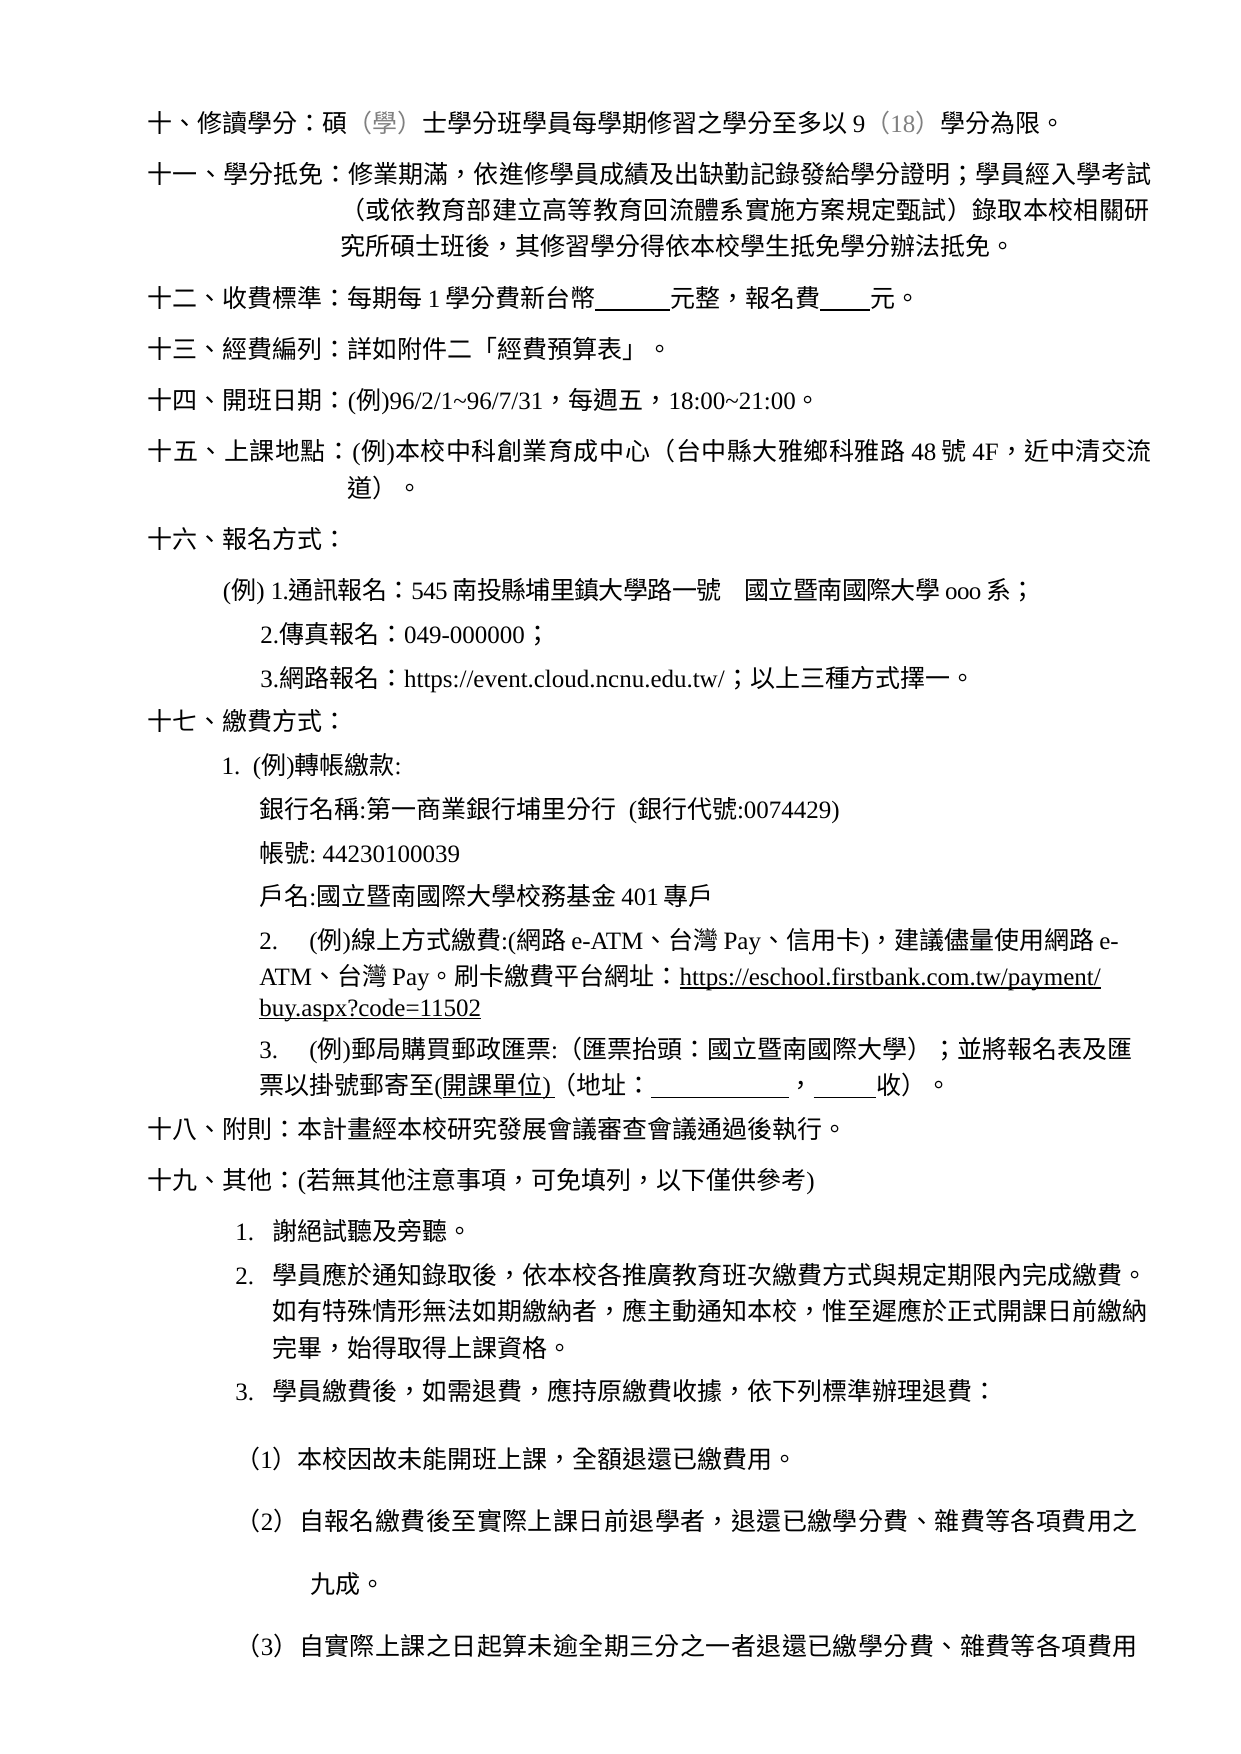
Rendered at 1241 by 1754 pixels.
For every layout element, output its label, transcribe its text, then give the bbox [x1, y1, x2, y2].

text (例) 1.通訊報名：545南投縣埔里鎮大學路一號 國立暨南國際大學ooo系； [148, 571, 1152, 607]
list 謝絕試聽及旁聽。 [235, 1212, 1152, 1248]
text 十七、繳費方式： [148, 702, 1152, 738]
list (例)線上方式繳費:(網路e-ATM、台灣Pay、信用卡)，建議儘量使用網路e-ATM、台灣Pay。刷卡繳費平台網址：https://eschool.firstbank.com.tw/payment/buy.aspx?code=11502 [259, 921, 1152, 1022]
text 1. (例)轉帳繳款: [221, 746, 1152, 782]
text 十五、上課地點：(例)本校中科創業育成中心（台中縣大雅鄉科雅路48號4F，近中清交流道）。 [148, 432, 1152, 504]
text 十、修讀學分：碩（學）士學分班學員每學期修習之學分至多以9（18）學分為限。 [148, 103, 1152, 139]
text （3）自實際上課之日起算未逾全期三分之一者退還已繳學分費、雜費等各項費用 [235, 1603, 1139, 1666]
text （1）本校因故未能開班上課，全額退還已繳費用。 [235, 1416, 1152, 1478]
text 十三、經費編列：詳如附件二「經費預算表」。 [148, 329, 1152, 366]
text 銀行名稱:第一商業銀行埔里分行 (銀行代號:0074429) [259, 789, 1152, 826]
text 2.傳真報名：049-000000； [148, 614, 1152, 651]
list 學員應於通知錄取後，依本校各推廣教育班次繳費方式與規定期限內完成繳費。如有特殊情形無法如期繳納者，應主動通知本校，惟至遲應於正式開課日前繳納完畢，始得取得上課資格。 [235, 1256, 1152, 1364]
text 帳號: 44230100039 [259, 833, 1152, 869]
text 3.網路報名：https://event.cloud.ncnu.edu.tw/；以上三種方式擇一。 [148, 658, 1152, 694]
list 學員繳費後，如需退費，應持原繳費收據，依下列標準辦理退費： [235, 1372, 1152, 1408]
text 十二、收費標準：每期每1學分費新台幣 元整，報名費 元。 [148, 278, 1152, 314]
text 十八、附則：本計畫經本校研究發展會議審查會議通過後執行。 [148, 1109, 1152, 1146]
text 十九、其他：(若無其他注意事項，可免填列，以下僅供參考) [148, 1161, 1152, 1197]
text （2）自報名繳費後至實際上課日前退學者，退還已繳學分費、雜費等各項費用之九成。 [235, 1478, 1139, 1603]
text 戶名:國立暨南國際大學校務基金401專戶 [259, 877, 1152, 913]
list (例)郵局購買郵政匯票:（匯票抬頭：國立暨南國際大學）；並將報名表及匯票以掛號郵寄至(開課單位)（地址： ， 收）。 [259, 1029, 1152, 1102]
text 十四、開班日期：(例)96/2/1~96/7/31，每週五，18:00~21:00。 [148, 381, 1152, 417]
text 十六、報名方式： [148, 519, 1152, 556]
text 十一、學分抵免：修業期滿，依進修學員成績及出缺勤記錄發給學分證明；學員經入學考試（或依教育部建立高等教育回流體系實施方案規定甄試）錄取本校相關研究所碩士班後，其修習學分得依本校學生抵免學分辦法抵免。 [148, 154, 1152, 263]
